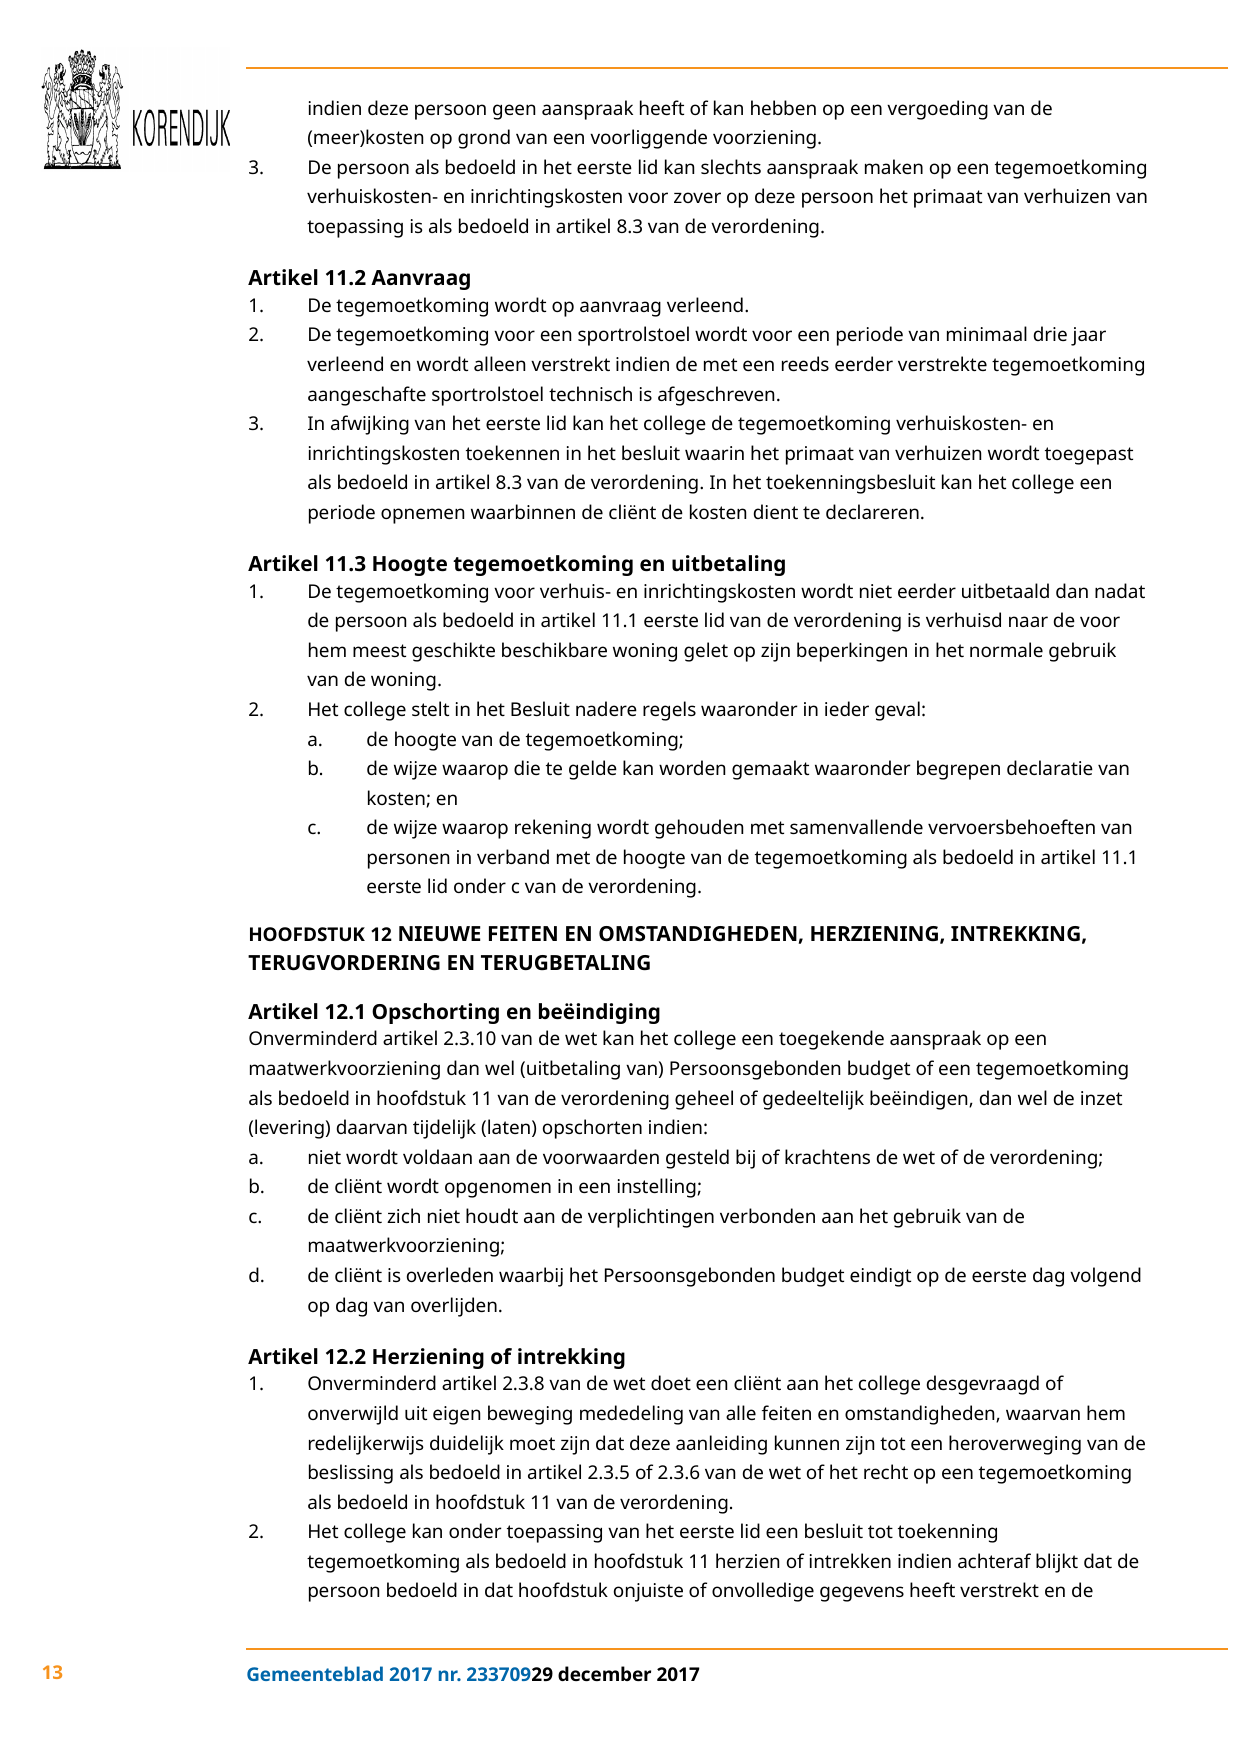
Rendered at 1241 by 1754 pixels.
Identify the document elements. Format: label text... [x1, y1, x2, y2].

text Artikel 11.3 Hoogte tegemoetkoming en uitbetaling [248, 549, 1152, 578]
list de cliënt zich niet houdt aan de verplichtingen verbonden aan het gebruik van de maatwerkvoorziening; [248, 1203, 1152, 1258]
list de wijze waarop rekening wordt gehouden met samenvallende vervoersbehoeften van personen in verband met de hoogte van de tegemoetkoming als bedoeld in artikel 11.1 eerste lid onder c van de verordening. [307, 814, 1152, 899]
list De tegemoetkoming voor een sportrolstoel wordt voor een periode van minimaal drie jaar verleend en wordt alleen verstrekt indien de met een reeds eerder verstrekte tegemoetkoming aangeschafte sportrolstoel technisch is afgeschreven. [248, 322, 1152, 406]
text Artikel 12.1 Opschorting en beëindiging [248, 997, 1152, 1026]
list de hoogte van de tegemoetkoming; [307, 726, 1152, 752]
list De persoon als bedoeld in het eerste lid kan slechts aanspraak maken op een tegemoetkoming verhuiskosten- en inrichtingskosten voor zover op deze persoon het primaat van verhuizen van toepassing is als bedoeld in artikel 8.3 van de verordening. [248, 154, 1152, 239]
list niet wordt voldaan aan de voorwaarden gesteld bij of krachtens de wet of de verordening; [248, 1144, 1152, 1169]
list indien deze persoon geen aanspraak heeft of kan hebben op een vergoeding van de (meer)kosten op grond van een voorliggende voorziening. [248, 95, 1152, 150]
list de wijze waarop die te gelde kan worden gemaakt waaronder begrepen declaratie van kosten; en [307, 755, 1152, 811]
list De tegemoetkoming wordt op aanvraag verleend. [248, 292, 1152, 318]
list De tegemoetkoming voor verhuis- en inrichtingskosten wordt niet eerder uitbetaald dan nadat de persoon als bedoeld in artikel 11.1 eerste lid van de verordening is verhuisd naar de voor hem meest geschikte beschikbare woning gelet op zijn beperkingen in het normale gebruik van de woning. [248, 578, 1152, 692]
list Het college stelt in het Besluit nadere regels waaronder in ieder geval: [248, 696, 1152, 722]
list In afwijking van het eerste lid kan het college de tegemoetkoming verhuiskosten- en inrichtingskosten toekennen in het besluit waarin het primaat van verhuizen wordt toegepast als bedoeld in artikel 8.3 van de verordening. In het toekenningsbesluit kan het college een periode opnemen waarbinnen de cliënt de kosten dient te declareren. [248, 410, 1152, 525]
picture [41, 47, 231, 172]
text Onverminderd artikel 2.3.10 van de wet kan het college een toegekende aanspraak op een maatwerkvoorziening dan wel (uitbetaling van) Persoonsgebonden budget of een tegemoetkoming als bedoeld in hoofdstuk 11 van de verordening geheel of gedeeltelijk beëindigen, dan wel de inzet (levering) daarvan tijdelijk (laten) opschorten indien: [248, 1026, 1152, 1140]
list Onverminderd artikel 2.3.8 van de wet doet een cliënt aan het college desgevraagd of onverwijld uit eigen beweging mededeling van alle feiten en omstandigheden, waarvan hem redelijkerwijs duidelijk moet zijn dat deze aanleiding kunnen zijn tot een heroverweging van de beslissing als bedoeld in artikel 2.3.5 of 2.3.6 van de wet of het recht op een tegemoetkoming als bedoeld in hoofdstuk 11 van de verordening. [248, 1371, 1152, 1515]
text Artikel 11.2 Aanvraag [248, 263, 1152, 292]
list de cliënt is overleden waarbij het Persoonsgebonden budget eindigt op de eerste dag volgend op dag van overlijden. [248, 1262, 1152, 1317]
list de cliënt wordt opgenomen in een instelling; [248, 1173, 1152, 1199]
list Het college kan onder toepassing van het eerste lid een besluit tot toekenning tegemoetkoming als bedoeld in hoofdstuk 11 herzien of intrekken indien achteraf blijkt dat de persoon bedoeld in dat hoofdstuk onjuiste of onvolledige gegevens heeft verstrekt en de [248, 1518, 1152, 1603]
text HOOFDSTUK 12 NIEUWE FEITEN EN OMSTANDIGHEDEN, HERZIENING, INTREKKING, TERUGVORDERING EN TERUGBETALING [248, 919, 1152, 976]
text Artikel 12.2 Herziening of intrekking [248, 1342, 1152, 1371]
